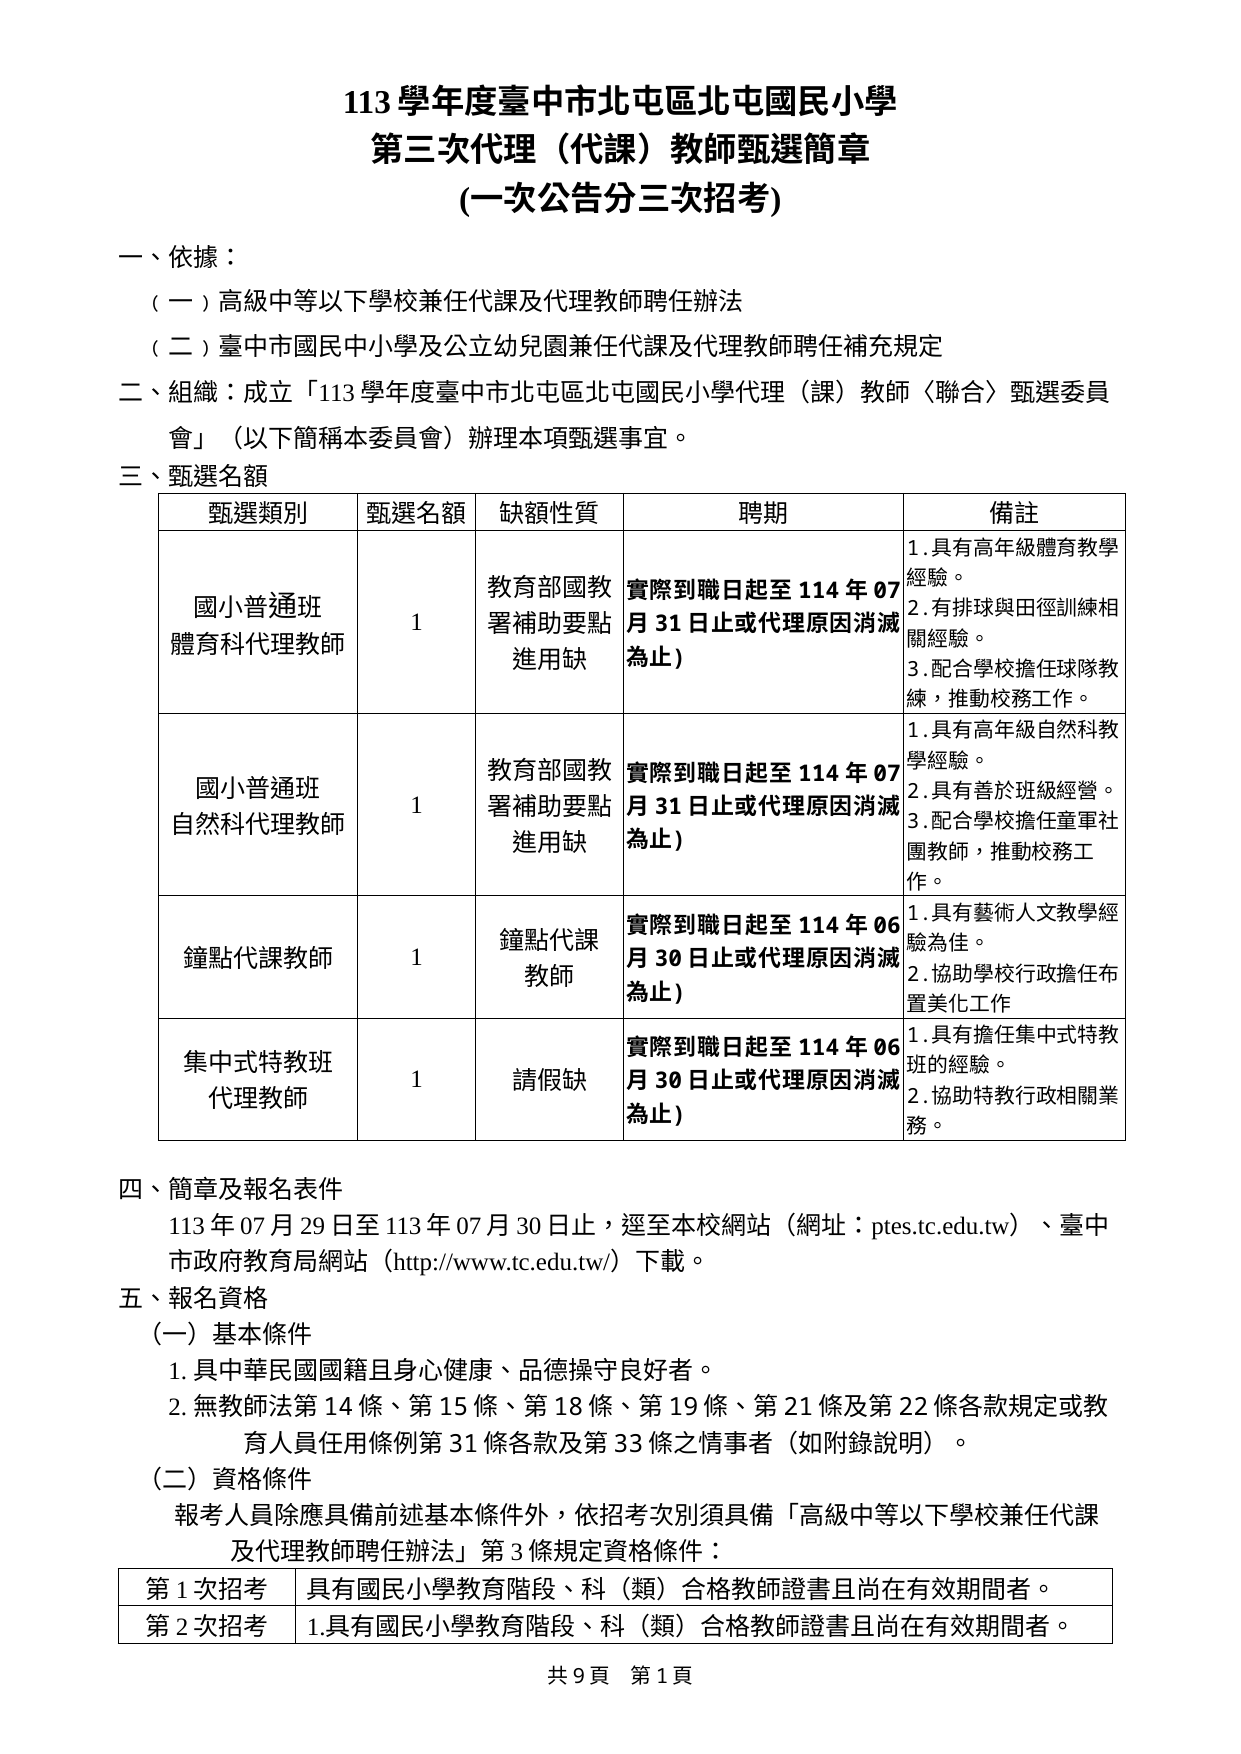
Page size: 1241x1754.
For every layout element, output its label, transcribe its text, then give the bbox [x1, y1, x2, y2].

text （一）基本條件 [118, 1314, 1122, 1351]
table_cell 第2次招考 [119, 1606, 295, 1643]
text （二）資格條件 [118, 1459, 1122, 1496]
table_cell 集中式特教班 代理教師 [159, 1019, 357, 1139]
table_cell 1 [358, 896, 475, 1017]
table_cell 1.具有擔任集中式特教班的經驗。 2.協助特教行政相關業務。 [904, 1019, 1125, 1139]
text (一次公告分三次招考) [118, 171, 1122, 220]
table_header 甄選名額 [358, 494, 475, 530]
table_cell 教育部國教署補助要點進用缺 [476, 531, 623, 713]
table_cell 1.具有高年級體育教學經驗。 2.有排球與田徑訓練相關經驗。 3.配合學校擔任球隊教練，推動校務工作。 [904, 531, 1125, 713]
text 五、報名資格 [118, 1278, 1122, 1314]
table_cell 1.具有國民小學教育階段、科（類）合格教師證書且尚在有效期間者。 [296, 1606, 1112, 1643]
table_cell 1.具有藝術人文教學經驗為佳。 2.協助學校行政擔任布置美化工作 [904, 896, 1125, 1017]
table_cell 鐘點代課教師 [159, 896, 357, 1017]
text 2. 無教師法第14條、第15條、第18條、第19條、第21條及第22條各款規定或教育人員任用條例第31條各款及第33條之情事者（如附錄說明）。 [118, 1387, 1122, 1459]
table_header 甄選類別 [159, 494, 357, 530]
table_cell 1 [358, 531, 475, 713]
text 113學年度臺中市北屯區北屯國民小學 [118, 75, 1122, 123]
table_cell 國小普通班 體育科代理教師 [159, 531, 357, 713]
table_header 缺額性質 [476, 494, 623, 530]
table_header 聘期 [624, 494, 903, 530]
table_header 具有國民小學教育階段、科（類）合格教師證書且尚在有效期間者。 [296, 1569, 1112, 1605]
text ﹙一﹚高級中等以下學校兼任代課及代理教師聘任辦法 [143, 273, 1122, 319]
table_header 第1次招考 [119, 1569, 295, 1605]
table_cell 1.具有高年級自然科教學經驗。 2.具有善於班級經營。 3.配合學校擔任童軍社團教師，推動校務工作。 [904, 714, 1125, 895]
table_cell 教育部國教署補助要點進用缺 [476, 714, 623, 895]
table_cell 鐘點代課 教師 [476, 896, 623, 1017]
table_cell 1 [358, 714, 475, 895]
table_cell 國小普通班 自然科代理教師 [159, 714, 357, 895]
table_cell 實際到職日起至114年07月31日止或代理原因消滅為止) [624, 714, 903, 895]
text 1. 具中華民國國籍且身心健康、品德操守良好者。 [118, 1351, 1122, 1387]
table_cell 實際到職日起至114年07月31日止或代理原因消滅為止) [624, 531, 903, 713]
text 第三次代理（代課）教師甄選簡章 [118, 123, 1122, 171]
text 三、甄選名額 [118, 457, 1122, 493]
table_header 備註 [904, 494, 1125, 530]
table_cell 1 [358, 1019, 475, 1139]
text 四、簡章及報名表件 113年07月29日至113年07月30日止，逕至本校網站（網址：ptes.tc.edu.tw）、臺中市政府教育局網站（http://www.tc.edu.tw/）下載。 [118, 1169, 1122, 1278]
table_cell 請假缺 [476, 1019, 623, 1139]
table_cell 實際到職日起至114年06月30日止或代理原因消滅為止) [624, 896, 903, 1017]
text 二、組織：成立「113學年度臺中市北屯區北屯國民小學代理（課）教師〈聯合〉甄選委員會」（以下簡稱本委員會）辦理本項甄選事宜。 [118, 365, 1122, 457]
text ﹙二﹚臺中市國民中小學及公立幼兒園兼任代課及代理教師聘任補充規定 [143, 319, 1122, 365]
text 報考人員除應具備前述基本條件外，依招考次別須具備「高級中等以下學校兼任代課及代理教師聘任辦法」第3條規定資格條件： [118, 1496, 1122, 1568]
text 一、依據： [118, 237, 1122, 273]
table_cell 實際到職日起至114年06月30日止或代理原因消滅為止) [624, 1019, 903, 1139]
